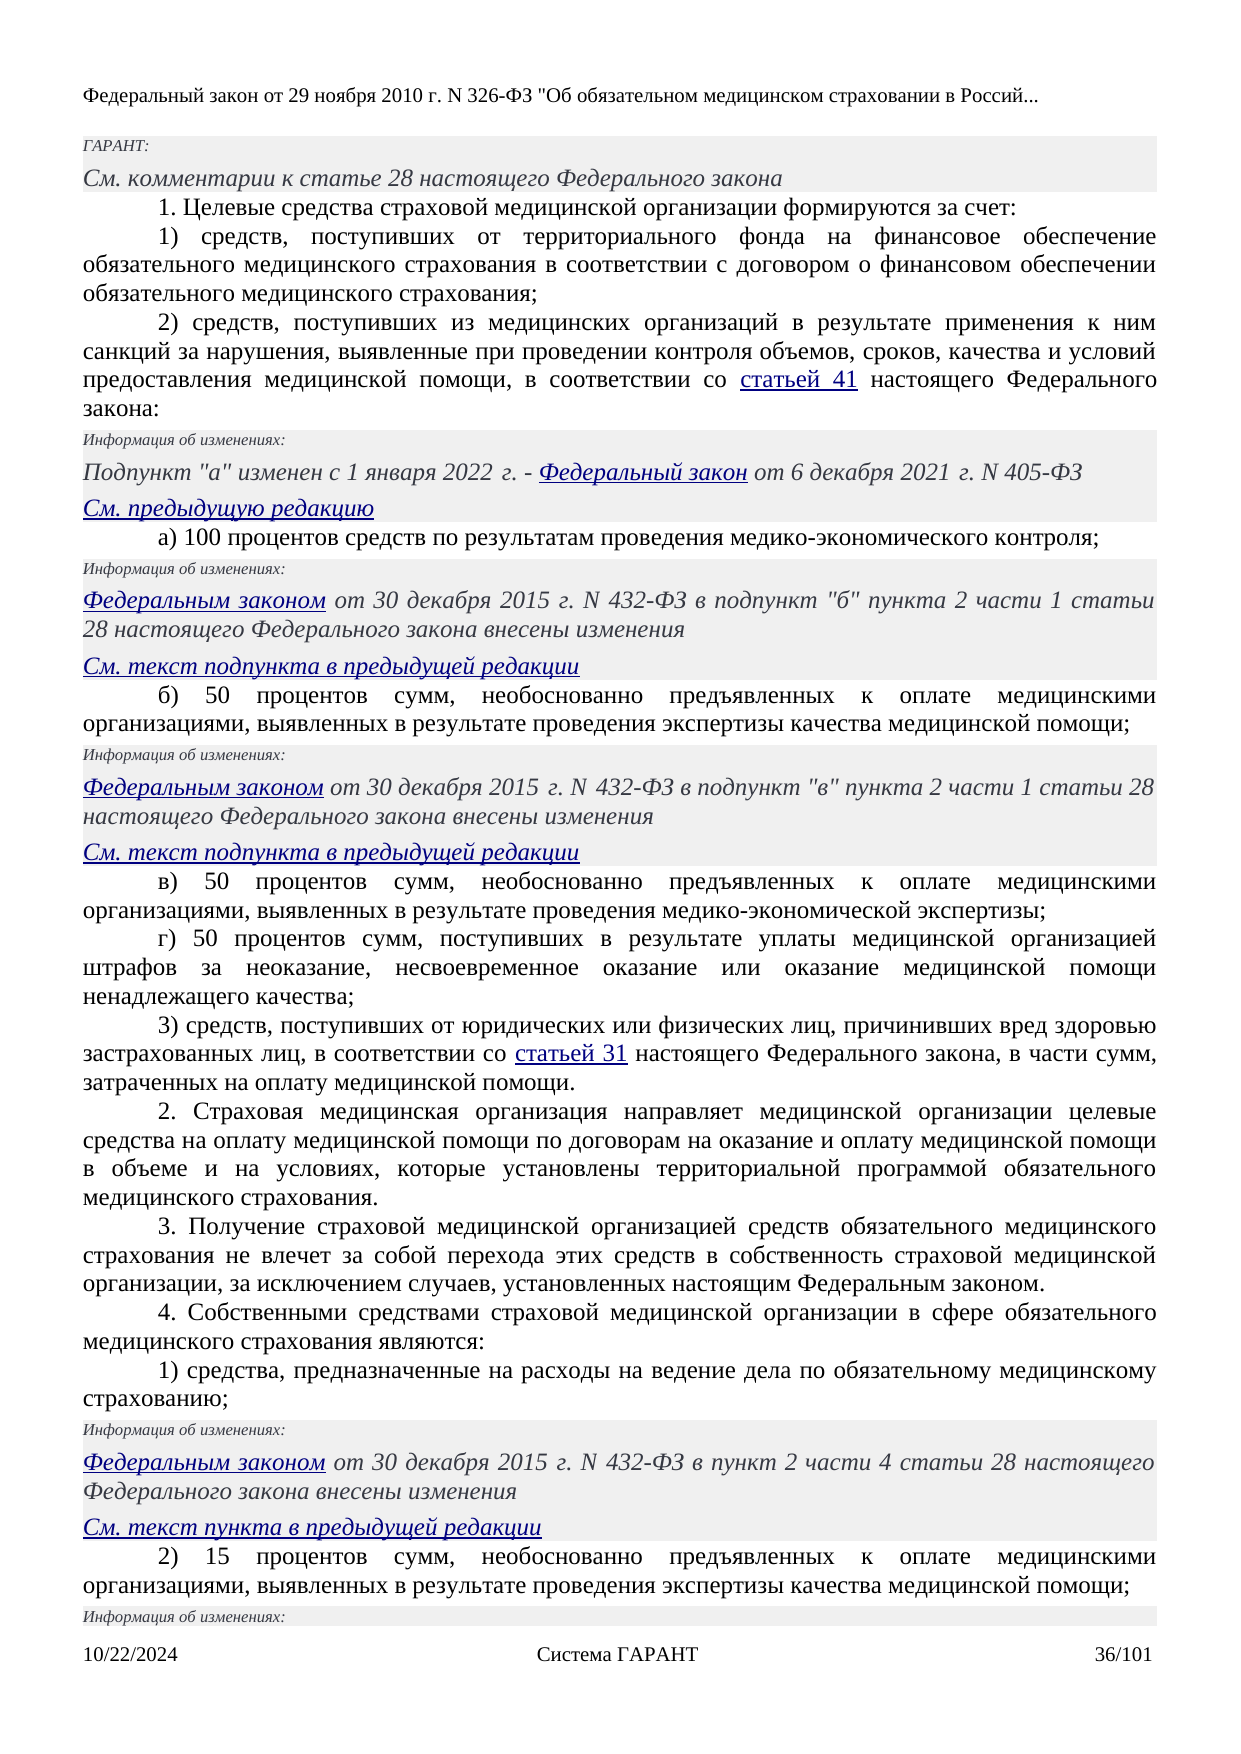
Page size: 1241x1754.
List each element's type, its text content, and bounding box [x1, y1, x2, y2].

text 2. Страховая медицинская организация направляет медицинской организации целевые средства на оплату медицинской помощи по договорам на оказание и оплату медицинской помощи в объеме и на условиях, которые установлены территориальной программой обязательного медицинского страхования. [83, 1096, 1157, 1211]
text Информация об изменениях: [287, 1420, 1157, 1439]
text 4. Собственными средствами страховой медицинской организации в сфере обязательного медицинского страхования являются: [83, 1297, 1157, 1355]
text См. комментарии к статье 28 настоящего Федерального закона [785, 163, 1157, 192]
text г) 50 процентов сумм, поступивших в результате уплаты медицинской организацией штрафов за неоказание, несвоевременное оказание или оказание медицинской помощи ненадлежащего качества; [83, 923, 1157, 1010]
text 2) 15 процентов сумм, необоснованно предъявленных к оплате медицинскими организациями, выявленных в результате проведения экспертизы качества медицинской помощи; [83, 1541, 1157, 1599]
text Информация об изменениях: [287, 745, 1157, 764]
text Федеральным законом от 30 декабря 2015 г. N 432-ФЗ в подпункт "б" пункта 2 части 1 статьи 28 настоящего Федерального закона внесены изменения [688, 614, 1157, 643]
text Федеральным законом от 30 декабря 2015 г. N 432-ФЗ в пункт 2 части 4 статьи 28 настоящего Федерального закона внесены изменения [520, 1476, 1157, 1504]
text в) 50 процентов сумм, необоснованно предъявленных к оплате медицинскими организациями, выявленных в результате проведения медико-экономической экспертизы; [83, 866, 1157, 923]
text а) 100 процентов средств по результатам проведения медико-экономического контроля; [83, 522, 1157, 551]
text См. предыдущую редакцию [377, 493, 1157, 522]
text б) 50 процентов сумм, необоснованно предъявленных к оплате медицинскими организациями, выявленных в результате проведения экспертизы качества медицинской помощи; [83, 680, 1157, 737]
text 3. Получение страховой медицинской организацией средств обязательного медицинского страхования не влечет за собой перехода этих средств в собственность страховой медицинской организации, за исключением случаев, установленных настоящим Федеральным законом. [83, 1211, 1157, 1297]
text 1) средств, поступивших от территориального фонда на финансовое обеспечение обязательного медицинского страхования в соответствии с договором о финансовом обеспечении обязательного медицинского страхования; [83, 221, 1157, 307]
text Информация об изменениях: [287, 1606, 1157, 1626]
text Федеральным законом от 30 декабря 2015 г. N 432-ФЗ в подпункт "в" пункта 2 части 1 статьи 28 настоящего Федерального закона внесены изменения [656, 801, 1157, 829]
text См. текст подпункта в предыдущей редакции [582, 651, 1157, 680]
text 1. Целевые средства страховой медицинской организации формируются за счет: [83, 192, 1157, 221]
text Информация об изменениях: [287, 430, 1157, 449]
text 1) средства, предназначенные на расходы на ведение дела по обязательному медицинскому страхованию; [83, 1355, 1157, 1412]
text См. текст подпункта в предыдущей редакции [582, 837, 1157, 866]
text Информация об изменениях: [287, 559, 1157, 578]
text ГАРАНТ: [151, 136, 1157, 155]
text Подпункт "а" изменен с 1 января 2022 г. - Федеральный закон от 6 декабря 2021 г. N 405-ФЗ [1085, 457, 1157, 486]
text См. текст пункта в предыдущей редакции [83, 1512, 1157, 1541]
text 2) средств, поступивших из медицинских организаций в результате применения к ним санкций за нарушения, выявленные при проведении контроля объемов, сроков, качества и условий предоставления медицинской помощи, в соответствии со статьей 41 настоящего Федерального закона: [83, 307, 1157, 422]
text 3) средств, поступивших от юридических или физических лиц, причинивших вред здоровью застрахованных лиц, в соответствии со статьей 31 настоящего Федерального закона, в части сумм, затраченных на оплату медицинской помощи. [83, 1010, 1157, 1096]
